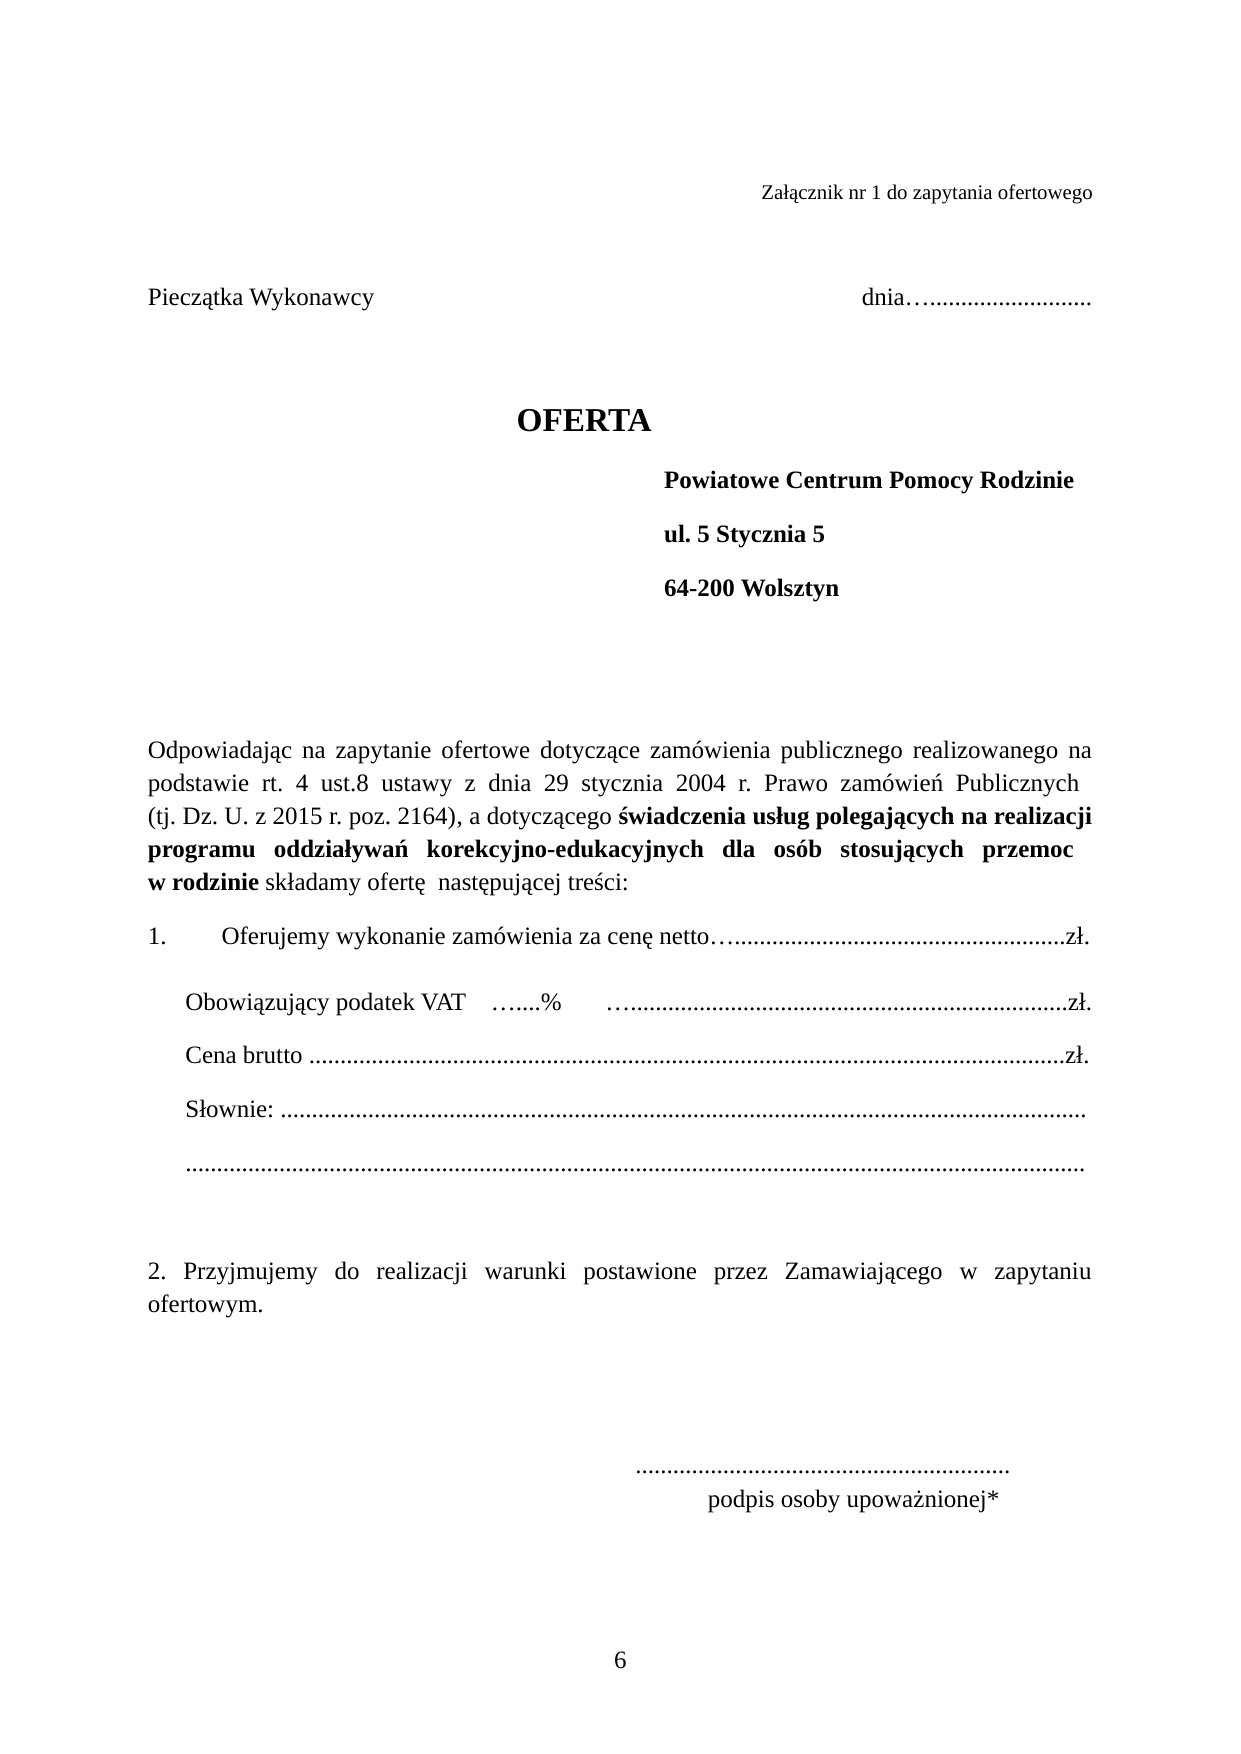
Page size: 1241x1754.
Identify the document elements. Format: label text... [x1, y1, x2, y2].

list Oferujemy wykonanie zamówienia za cenę netto….....................................................zł. [148, 921, 1093, 949]
text OFERTA [443, 401, 1093, 439]
text 2. Przyjmujemy do realizacji warunki postawione przez Zamawiającego w zapytaniu ofertowym. [148, 1256, 1093, 1318]
text Słownie: ................................................................................................................................. [185, 1094, 1093, 1123]
text Obowiązujący podatek VAT …....% …......................................................................zł. [185, 987, 1093, 1016]
text 64-200 Wolsztyn [664, 573, 1093, 602]
text ul. 5 Stycznia 5 [664, 519, 1093, 548]
text podpis osoby upoważnionej* [185, 1484, 1093, 1512]
text Załącznik nr 1 do zapytania ofertowego [148, 179, 1093, 204]
text Powiatowe Centrum Pomocy Rodzinie [664, 466, 1093, 494]
text Pieczątka Wykonawcy dnia….......................... [148, 282, 1093, 311]
text ............................................................ [185, 1451, 1093, 1479]
text Cena brutto .........................................................................................................................zł. [185, 1041, 1093, 1069]
text ................................................................................................................................................ [185, 1148, 1093, 1177]
text Odpowiadając na zapytanie ofertowe dotyczące zamówienia publicznego realizowanego na podstawie rt. 4 ust.8 ustawy z dnia 29 stycznia 2004 r. Prawo zamówień Publicznych (tj. Dz. U. z 2015 r. poz. 2164), a dotyczącego świadczenia usług polegających na realizacji programu oddziaływań korekcyjno-edukacyjnych dla osób stosujących przemoc w rodzinie składamy ofertę następującej treści: [148, 735, 1093, 896]
